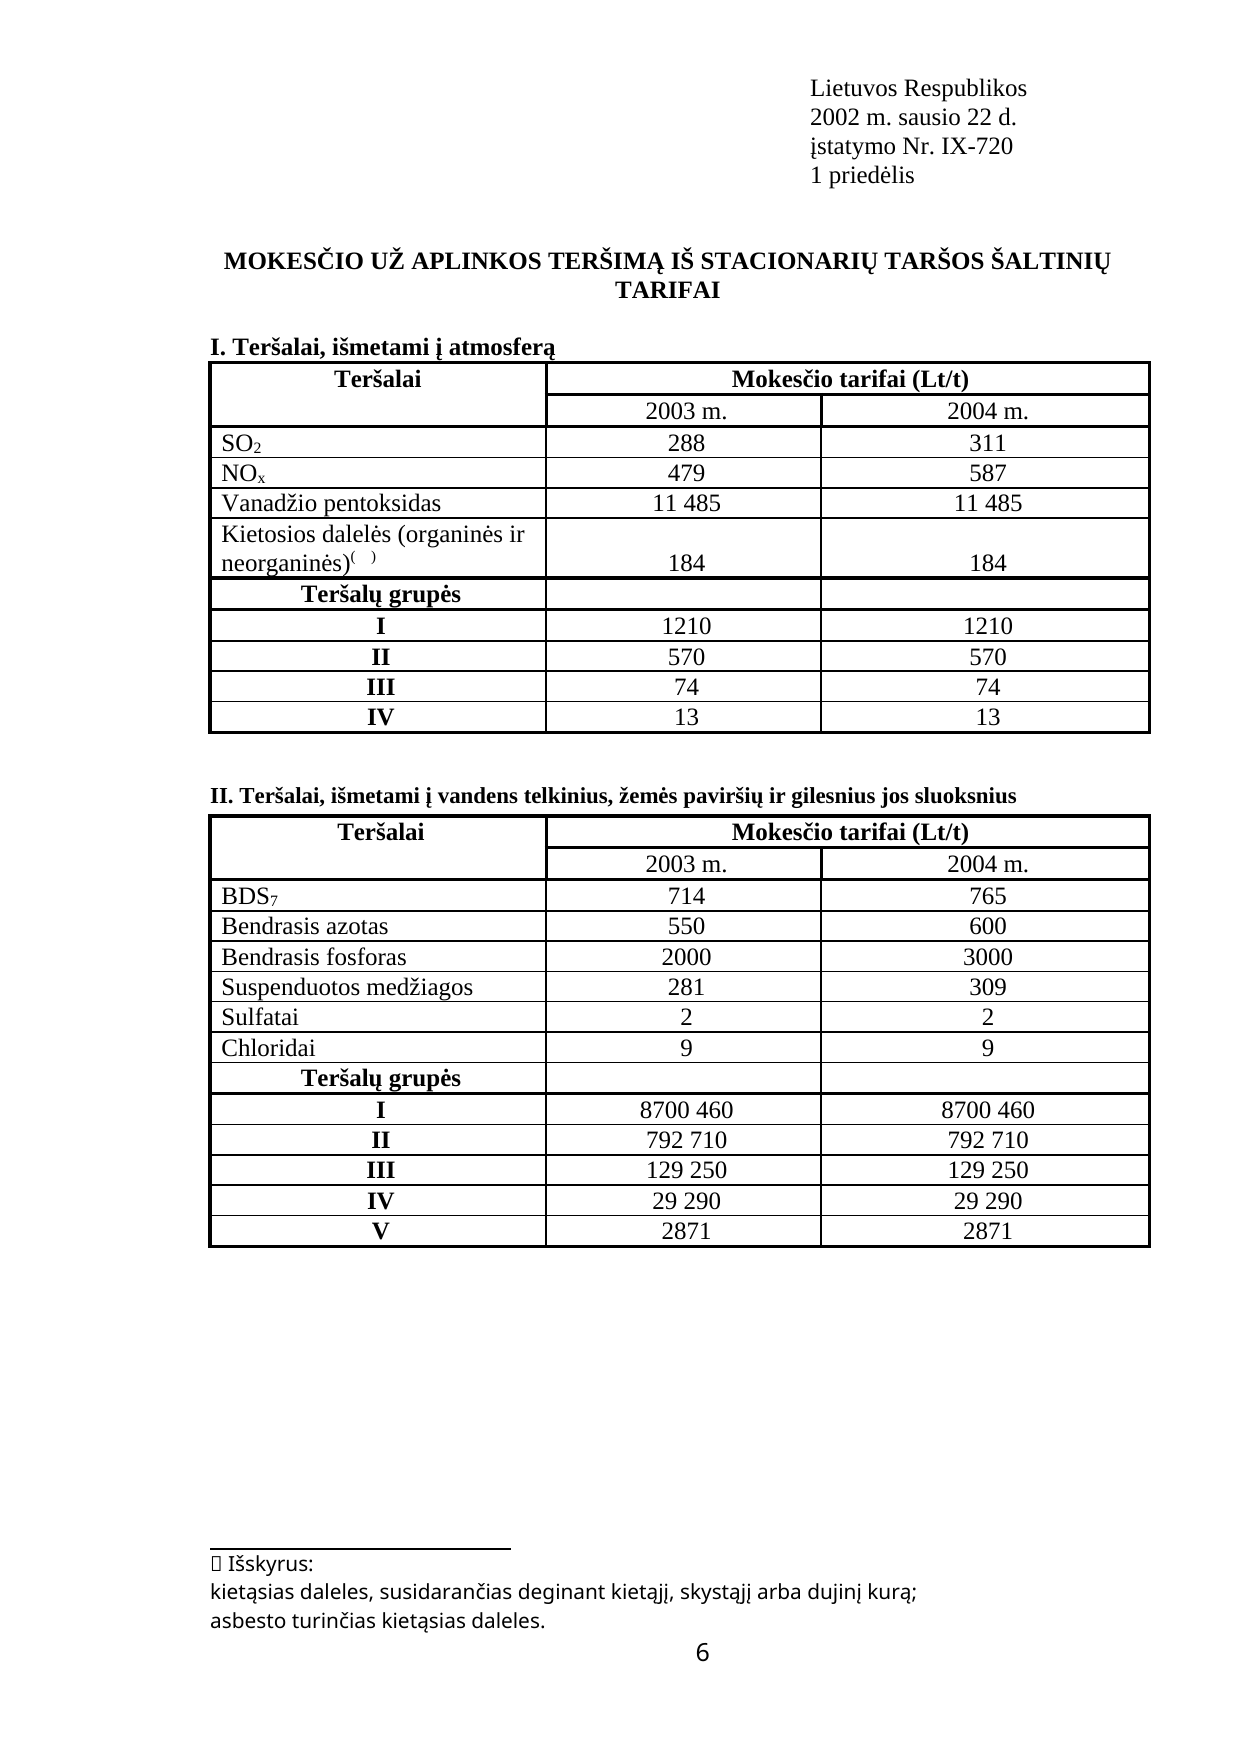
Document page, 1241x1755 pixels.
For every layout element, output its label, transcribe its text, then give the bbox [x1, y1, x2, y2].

subtitle II. Teršalai, išmetami į vandens telkinius, žemės paviršių ir gilesnius jos sluoksnius [210, 782, 1126, 808]
table_cell NOx [212, 458, 545, 487]
table_cell [212, 393, 545, 425]
table_cell 2003 m. [548, 849, 820, 878]
table_cell Vanadžio pentoksidas [212, 489, 545, 517]
table_cell 570 [547, 642, 820, 670]
table_cell II [212, 1125, 545, 1154]
table_cell Suspenduotos medžiagos [212, 972, 545, 1001]
table_cell [212, 846, 545, 878]
table_cell V [212, 1216, 545, 1245]
table_cell 2 [822, 1002, 1148, 1031]
table_cell 29 290 [822, 1186, 1148, 1214]
table_cell Kietosios dalelės (organinės ir neorganinės)( ) [212, 519, 545, 576]
table_cell 11 485 [822, 489, 1148, 517]
table_cell 8700 460 [822, 1095, 1148, 1124]
table_cell Bendrasis azotas [212, 912, 545, 940]
table_cell 13 [822, 702, 1148, 731]
text I. Teršalai, išmetami į atmosferą [210, 332, 1126, 361]
table_cell 765 [822, 881, 1148, 910]
text įstatymo Nr. IX-720 [210, 131, 1126, 160]
table_cell 587 [822, 458, 1148, 487]
table_header Teršalai [212, 364, 545, 393]
table_cell 3000 [822, 942, 1148, 971]
text 1 priedėlis [210, 160, 1126, 188]
table_cell 1210 [822, 611, 1148, 640]
table_cell 184 [547, 519, 820, 576]
table_cell I [212, 1095, 545, 1124]
text Lietuvos Respublikos 2002 m. sausio 22 d. [210, 73, 1126, 131]
table_cell 570 [822, 642, 1148, 670]
table_cell 792 710 [547, 1125, 820, 1154]
table_cell IV [212, 1186, 545, 1214]
table_cell 2 [547, 1002, 820, 1031]
table_cell 9 [822, 1033, 1148, 1061]
table_cell 792 710 [822, 1125, 1148, 1154]
table_cell III [212, 672, 545, 701]
table_cell 479 [547, 458, 820, 487]
table_cell [822, 1063, 1148, 1092]
table_cell 288 [547, 428, 820, 457]
table_header Mokesčio tarifai (Lt/t) [548, 818, 1148, 846]
table_cell 129 250 [822, 1156, 1148, 1184]
table_cell 1210 [547, 611, 820, 640]
table_cell IV [212, 702, 545, 731]
table_cell BDS7 [212, 881, 545, 910]
table_cell 29 290 [547, 1186, 820, 1214]
table_cell [822, 580, 1148, 608]
table_cell 74 [547, 672, 820, 701]
table_cell 2871 [547, 1216, 820, 1245]
table_cell 11 485 [547, 489, 820, 517]
table_cell 311 [822, 428, 1148, 457]
table_cell 714 [547, 881, 820, 910]
table_cell SO2 [212, 428, 545, 457]
table_cell 2004 m. [823, 849, 1148, 878]
table_cell 129 250 [547, 1156, 820, 1184]
table_cell 74 [822, 672, 1148, 701]
table_cell III [212, 1156, 545, 1184]
table_cell 8700 460 [547, 1095, 820, 1124]
table_cell 2004 m. [823, 396, 1148, 425]
table_cell 184 [822, 519, 1148, 576]
table_cell 13 [547, 702, 820, 731]
table_cell Sulfatai [212, 1002, 545, 1031]
table_header Teršalai [212, 818, 545, 846]
table_cell [547, 580, 820, 608]
table_cell 600 [822, 912, 1148, 940]
table_cell 2003 m. [548, 396, 820, 425]
table_cell Chloridai [212, 1033, 545, 1061]
table_cell 550 [547, 912, 820, 940]
table_cell 281 [547, 972, 820, 1001]
table_cell 2000 [547, 942, 820, 971]
table_cell 309 [822, 972, 1148, 1001]
table_cell 9 [547, 1033, 820, 1061]
table_cell 2871 [822, 1216, 1148, 1245]
table_cell [547, 1063, 820, 1092]
text MOKESČIO UŽ APLINKOS TERŠIMĄ IŠ STACIONARIŲ TARŠOS ŠALTINIŲ TARIFAI [210, 246, 1126, 303]
table_cell Teršalų grupės [212, 580, 545, 608]
table_header Mokesčio tarifai (Lt/t) [548, 364, 1148, 393]
table_cell Teršalų grupės [212, 1063, 545, 1092]
table_cell Bendrasis fosforas [212, 942, 545, 971]
table_cell I [212, 611, 545, 640]
table_cell II [212, 642, 545, 670]
